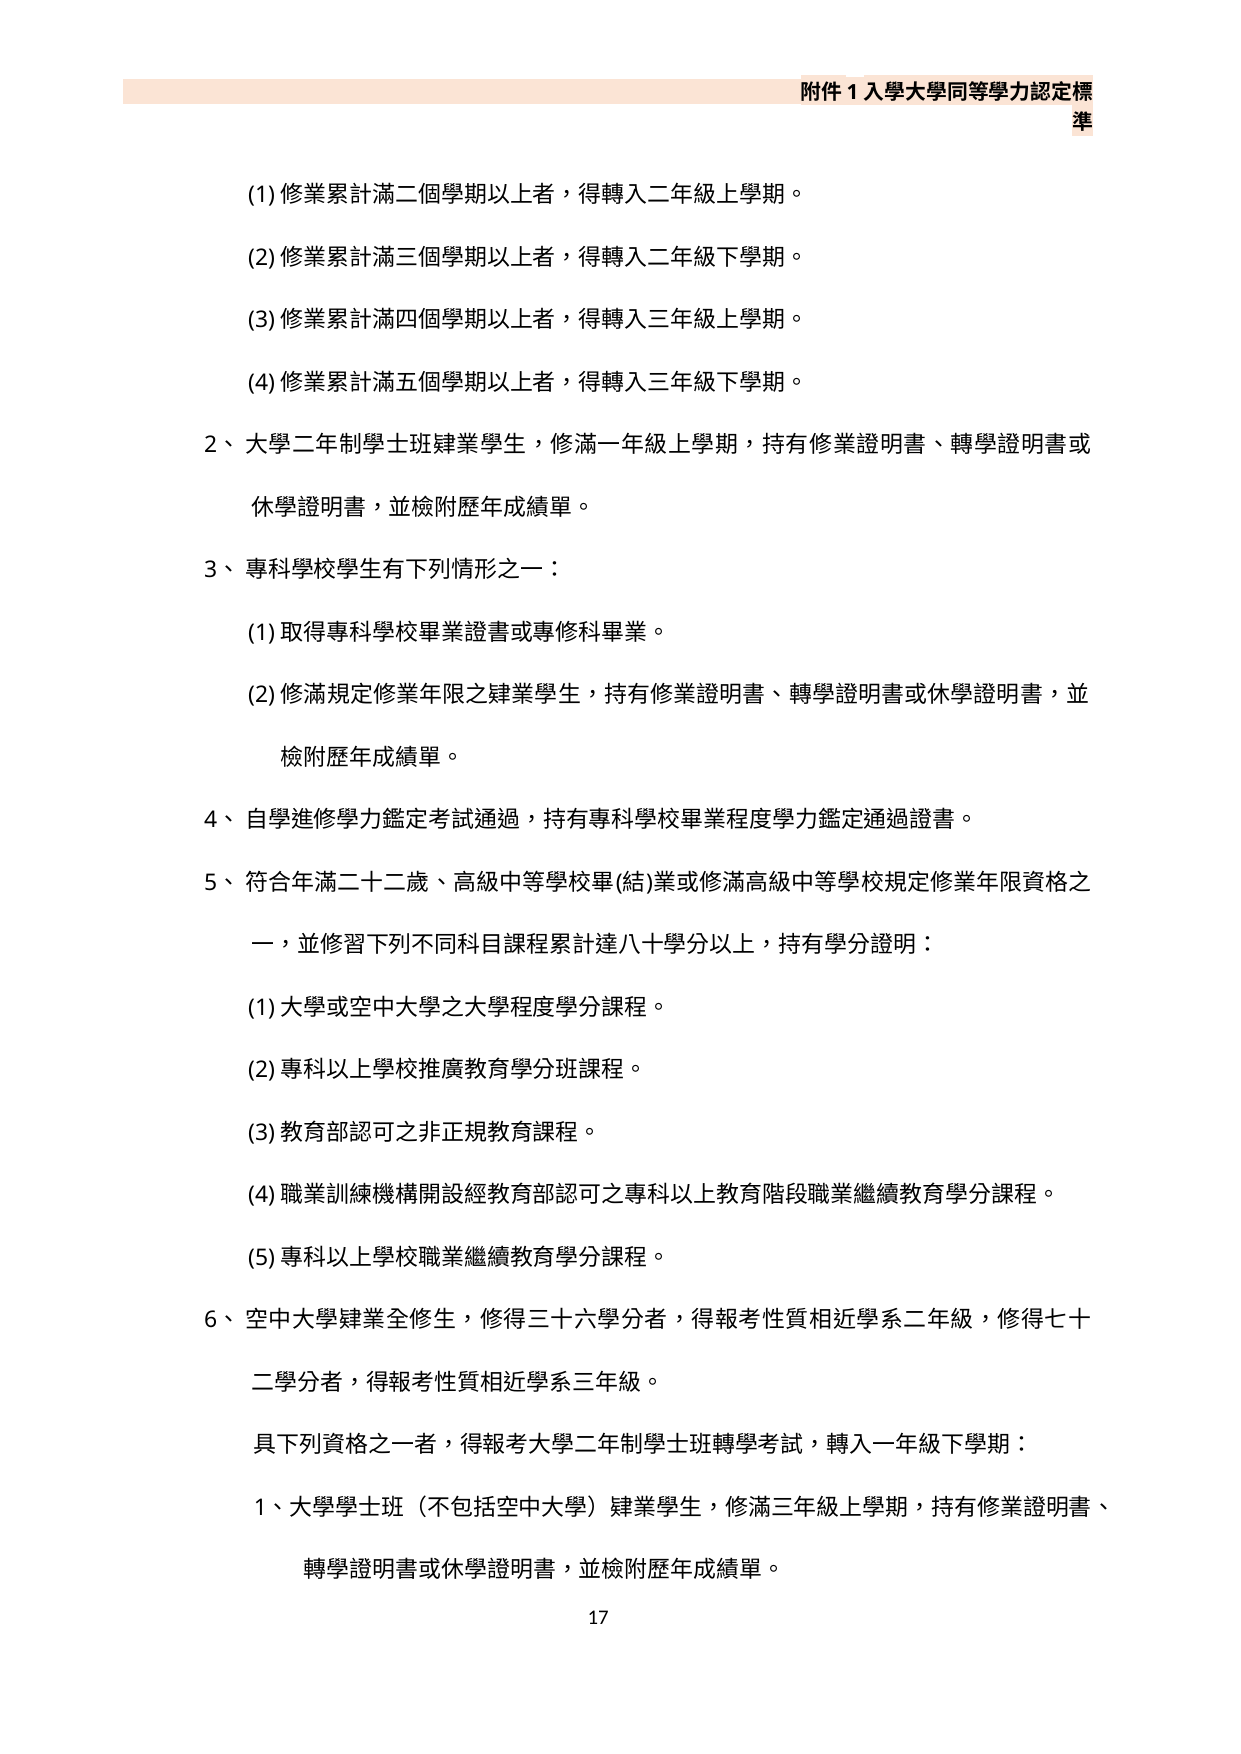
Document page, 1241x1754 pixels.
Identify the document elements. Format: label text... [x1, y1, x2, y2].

list 大學二年制學士班肄業學生，修滿一年級上學期，持有修業證明書、轉學證明書或休學證明書，並檢附歷年成績單。 [204, 401, 1093, 526]
text 具下列資格之一者，得報考大學二年制學士班轉學考試，轉入一年級下學期： [253, 1401, 1093, 1463]
list 專科以上學校推廣教育學分班課程。 [281, 1026, 1093, 1088]
list 大學學士班（不包括空中大學）肄業學生，修滿三年級上學期，持有修業證明書、轉學證明書或休學證明書，並檢附歷年成績單。 [253, 1463, 1093, 1588]
list 修業累計滿三個學期以上者，得轉入二年級下學期。 [281, 213, 1093, 276]
list 修業累計滿四個學期以上者，得轉入三年級上學期。 [281, 276, 1093, 338]
list 空中大學肄業全修生，修得三十六學分者，得報考性質相近學系二年級，修得七十二學分者，得報考性質相近學系三年級。 [204, 1276, 1093, 1401]
list 自學進修學力鑑定考試通過，持有專科學校畢業程度學力鑑定通過證書。 [204, 776, 1093, 838]
list 專科學校學生有下列情形之一： [204, 526, 1093, 588]
list 專科以上學校職業繼續教育學分課程。 [281, 1213, 1093, 1276]
list 教育部認可之非正規教育課程。 [281, 1088, 1093, 1151]
list 修滿規定修業年限之肄業學生，持有修業證明書、轉學證明書或休學證明書，並檢附歷年成績單。 [281, 651, 1093, 776]
list 取得專科學校畢業證書或專修科畢業。 [281, 588, 1093, 651]
list 修業累計滿二個學期以上者，得轉入二年級上學期。 [281, 151, 1093, 213]
list 符合年滿二十二歲、高級中等學校畢(結)業或修滿高級中等學校規定修業年限資格之一，並修習下列不同科目課程累計達八十學分以上，持有學分證明： [204, 838, 1093, 963]
list 大學或空中大學之大學程度學分課程。 [281, 963, 1093, 1026]
list 修業累計滿五個學期以上者，得轉入三年級下學期。 [281, 338, 1093, 401]
list 職業訓練機構開設經教育部認可之專科以上教育階段職業繼續教育學分課程。 [281, 1151, 1093, 1213]
